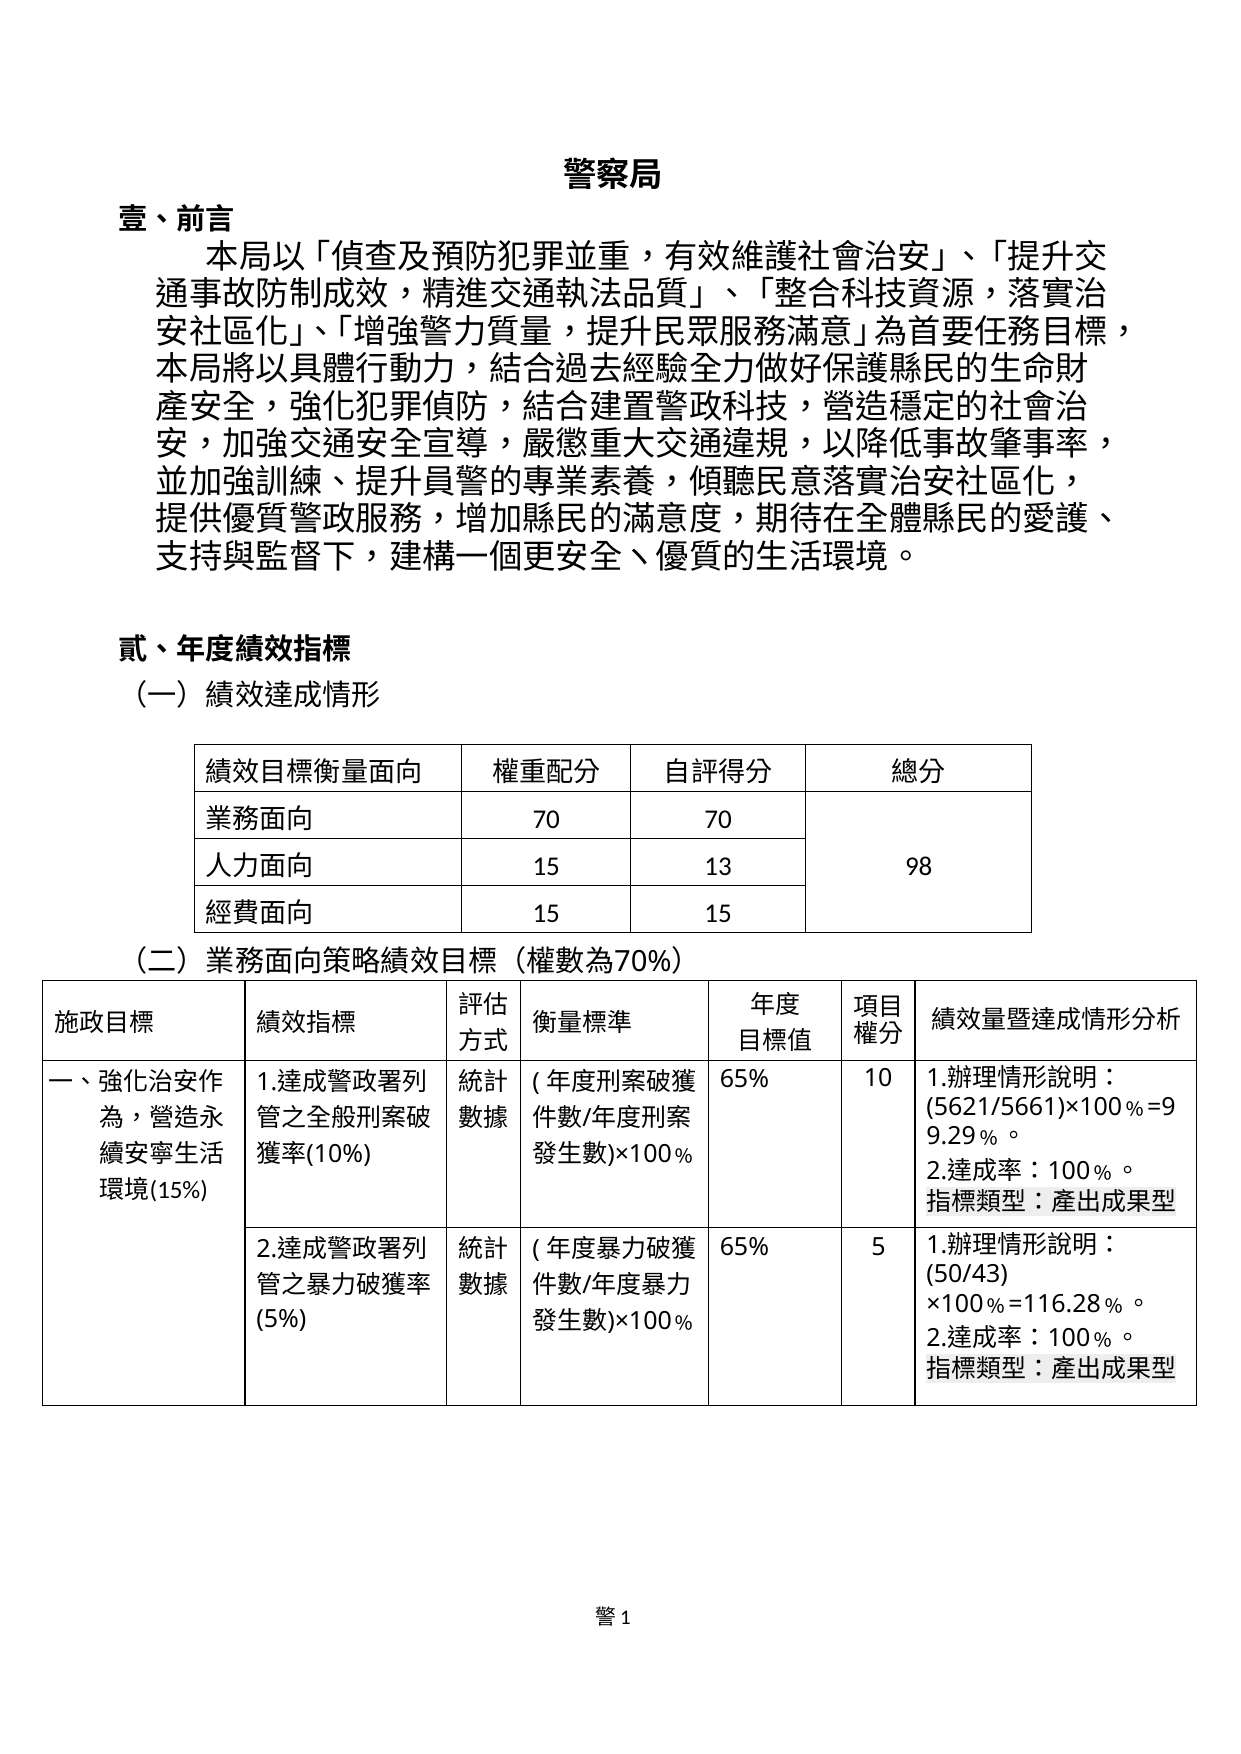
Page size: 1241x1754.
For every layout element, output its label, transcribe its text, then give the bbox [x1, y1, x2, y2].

table_cell 13 [631, 839, 805, 885]
table_header 績效量暨達成情形分析 [916, 981, 1196, 1060]
table_cell 一、強化治安作為，營造永續安寧生活環境(15%) [43, 1061, 244, 1405]
text （一）績效達成情形 [118, 669, 1107, 715]
table_cell 2.達成警政署列管之暴力破獲率(5%) [246, 1228, 446, 1405]
table_cell 1.辦理情形說明： (5621/5661)×100﹪=99.29﹪。 2.達成率：100﹪。 指標類型：產出成果型 [916, 1061, 1196, 1227]
text 警察局 [118, 150, 1107, 196]
table_cell 統計數據 [447, 1061, 520, 1227]
table_cell 15 [631, 886, 805, 932]
table_cell 70 [462, 792, 630, 838]
table_header 總分 [806, 745, 1031, 791]
text 本局以「偵查及預防犯罪並重，有效維護社會治安」、「提升交通事故防制成效，精進交通執法品質」、「整合科技資源，落實治安社區化」、「增強警力質量，提升民眾服務滿意」為首要任務目標，本局將以具體行動力，結合過去經驗全力做好保護縣民的生命財產安全，強化犯罪偵防，結合建置警政科技，營造穩定的社會治安，加強交通安全宣導，嚴懲重大交通違規，以降低事故肇事率，並加強訓練、提升員警的專業素養，傾聽民意落實治安社區化，提供優質警政服務，增加縣民的滿意度，期待在全體縣民的愛護、支持與監督下，建構一個更安全ヽ優質的生活環境。 [156, 238, 1107, 576]
table_header 項目權分 [842, 981, 914, 1060]
table_cell ( 年度暴力破獲件數/年度暴力發生數)×100﹪ [521, 1228, 708, 1405]
table_cell 10 [842, 1061, 914, 1227]
subtitle 貳、年度績效指標 [118, 621, 1107, 669]
table_cell 70 [631, 792, 805, 838]
table_cell 1.辦理情形說明： (50/43) ×100﹪=116.28﹪。 2.達成率：100﹪。 指標類型：產出成果型 [916, 1228, 1196, 1405]
table_cell 人力面向 [195, 839, 461, 885]
table_header 績效目標衡量面向 [195, 745, 461, 791]
table_cell 統計數據 [447, 1228, 520, 1405]
table_cell 98 [806, 792, 1031, 932]
text （二）業務面向策略績效目標（權數為70%） [118, 937, 1107, 980]
table_header 評估方式 [447, 981, 520, 1060]
table_header 自評得分 [631, 745, 805, 791]
table_header 年度 目標值 [709, 981, 841, 1060]
table_cell 業務面向 [195, 792, 461, 838]
table_cell 1.達成警政署列管之全般刑案破獲率(10%) [246, 1061, 446, 1227]
table_header 衡量標準 [521, 981, 708, 1060]
table_cell 65% [709, 1228, 841, 1405]
table_cell ( 年度刑案破獲件數/年度刑案發生數)×100﹪ [521, 1061, 708, 1227]
table_cell 65% [709, 1061, 841, 1227]
table_header 施政目標 [43, 981, 244, 1060]
table_cell 5 [842, 1228, 914, 1405]
table_cell 15 [462, 886, 630, 932]
table_header 績效指標 [246, 981, 446, 1060]
text 壹、前言 [118, 196, 1107, 238]
table_cell 經費面向 [195, 886, 461, 932]
table_cell 15 [462, 839, 630, 885]
table_header 權重配分 [462, 745, 630, 791]
